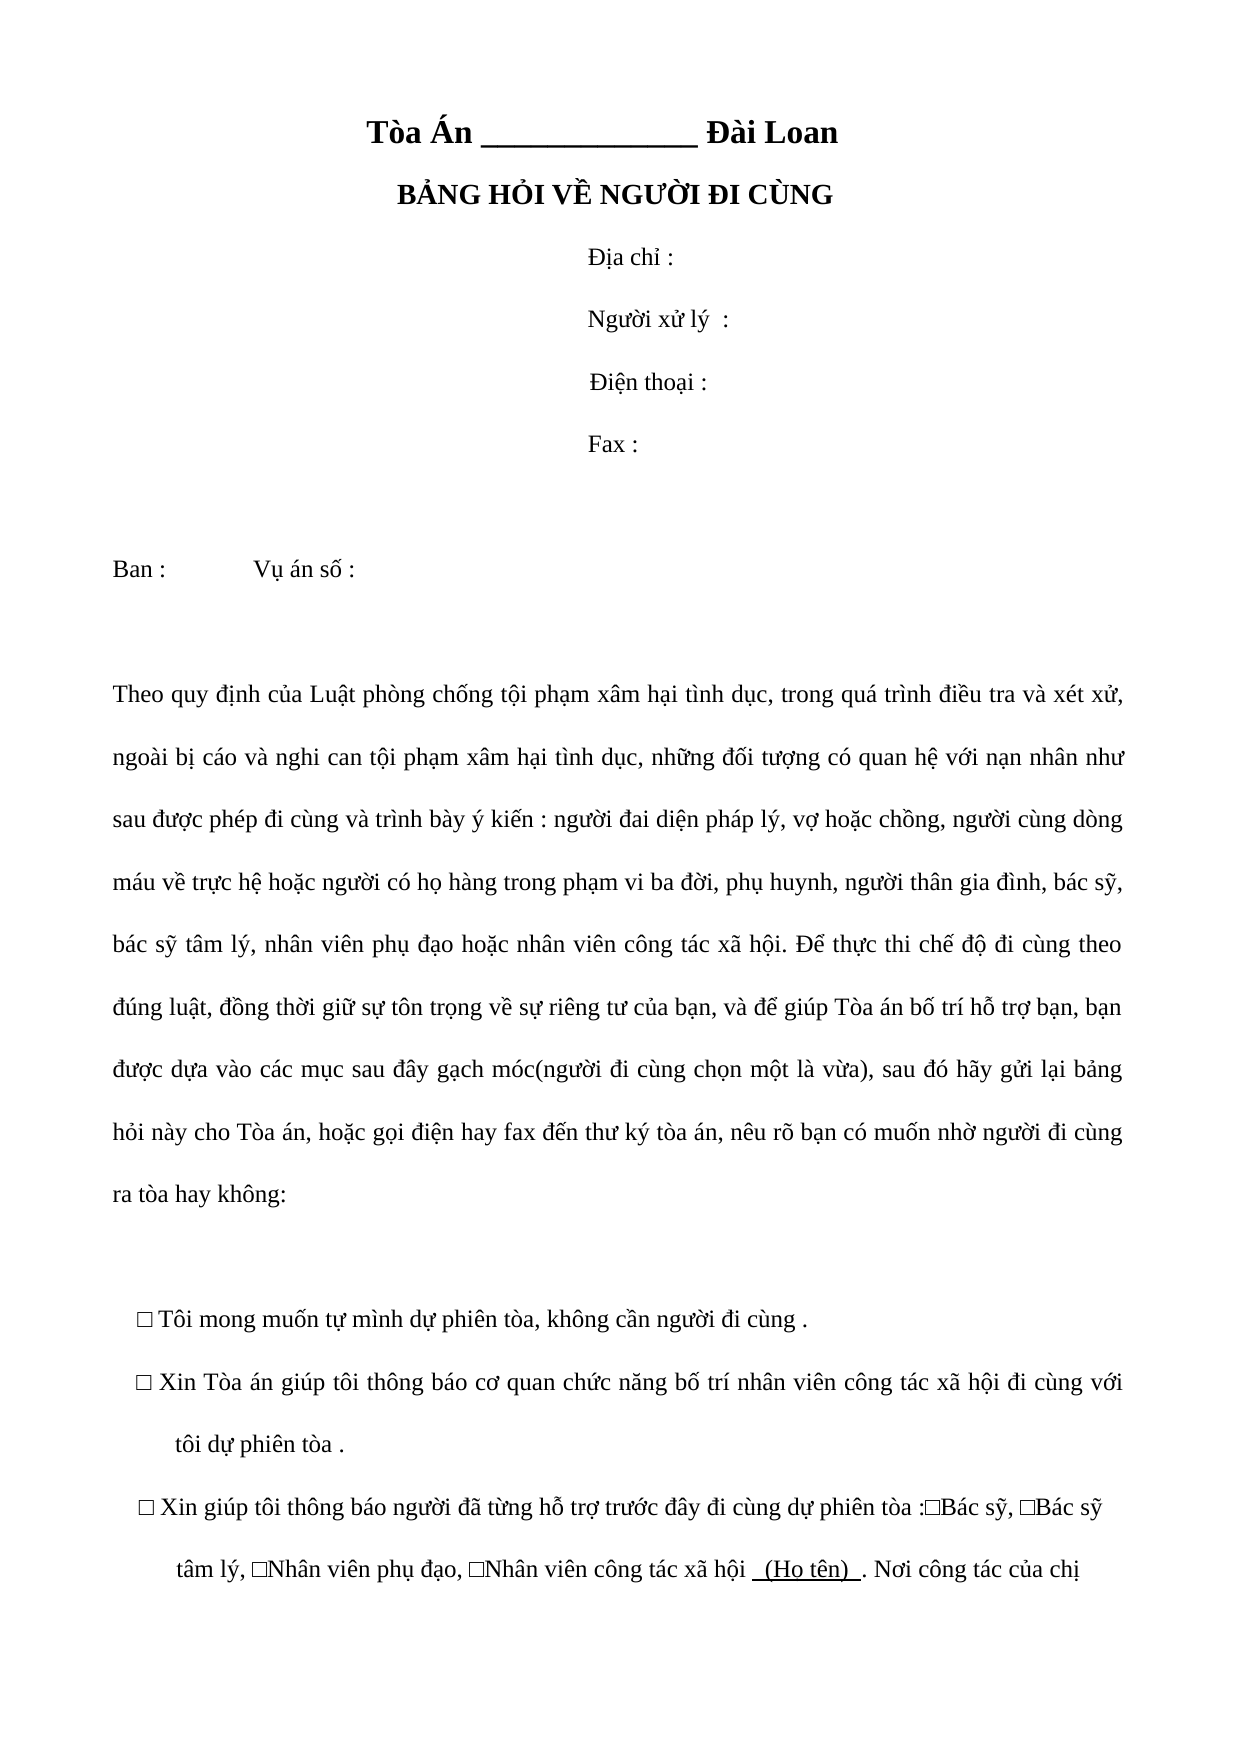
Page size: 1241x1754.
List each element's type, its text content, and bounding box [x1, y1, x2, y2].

text □ Tôi mong muốn tự mình dự phiên tòa, không cần người đi cùng . [137, 1277, 1125, 1339]
text Theo quy định của Luật phòng chống tội phạm xâm hại tình dục, trong quá trình điều tra và xét xử, ngoài bị cáo và nghi can tội phạm xâm hại tình dục, những đối tượng có quan hệ với nạn nhân như sau được phép đi cùng và trình bày ý kiến : người đai diện pháp lý, vợ hoặc chồng, người cùng dòng máu về trực hệ hoặc người có họ hàng trong phạm vi ba đời, phụ huynh, người thân gia đình, bác sỹ, bác sỹ tâm lý, nhân viên phụ đạo hoặc nhân viên công tác xã hội. Để thực thi chế độ đi cùng theo đúng luật, đồng thời giữ sự tôn trọng về sự riêng tư của bạn, và để giúp Tòa án bố trí hỗ trợ bạn, bạn được dựa vào các mục sau đây gạch móc(người đi cùng chọn một là vừa), sau đó hãy gửi lại bảng hỏi này cho Tòa án, hoặc gọi điện hay fax đến thư ký tòa án, nêu rõ bạn có muốn nhờ người đi cùng ra tòa hay không: [112, 652, 1125, 1214]
text Fax : [112, 402, 1125, 464]
text Ban : Vụ án số : [112, 527, 1125, 589]
text Địa chỉ : [112, 214, 1075, 277]
text □ Xin Tòa án giúp tôi thông báo cơ quan chức năng bố trí nhân viên công tác xã hội đi cùng với tôi dự phiên tòa . [136, 1339, 1125, 1464]
text Người xử lý : [112, 277, 1125, 339]
text □ Xin giúp tôi thông báo người đã từng hỗ trợ trước đây đi cùng dự phiên tòa :□Bác sỹ, □Bác sỹ tâm lý, □Nhân viên phụ đạo, □Nhân viên công tác xã hội (Họ tên) . Nơi công tác của chị [139, 1464, 1125, 1589]
text Tòa Án _____________ Đài Loan [112, 89, 1125, 152]
text Điện thoại : [112, 339, 1125, 402]
text BẢNG HỎI VỀ NGƯỜI ĐI CÙNG [112, 152, 1125, 214]
